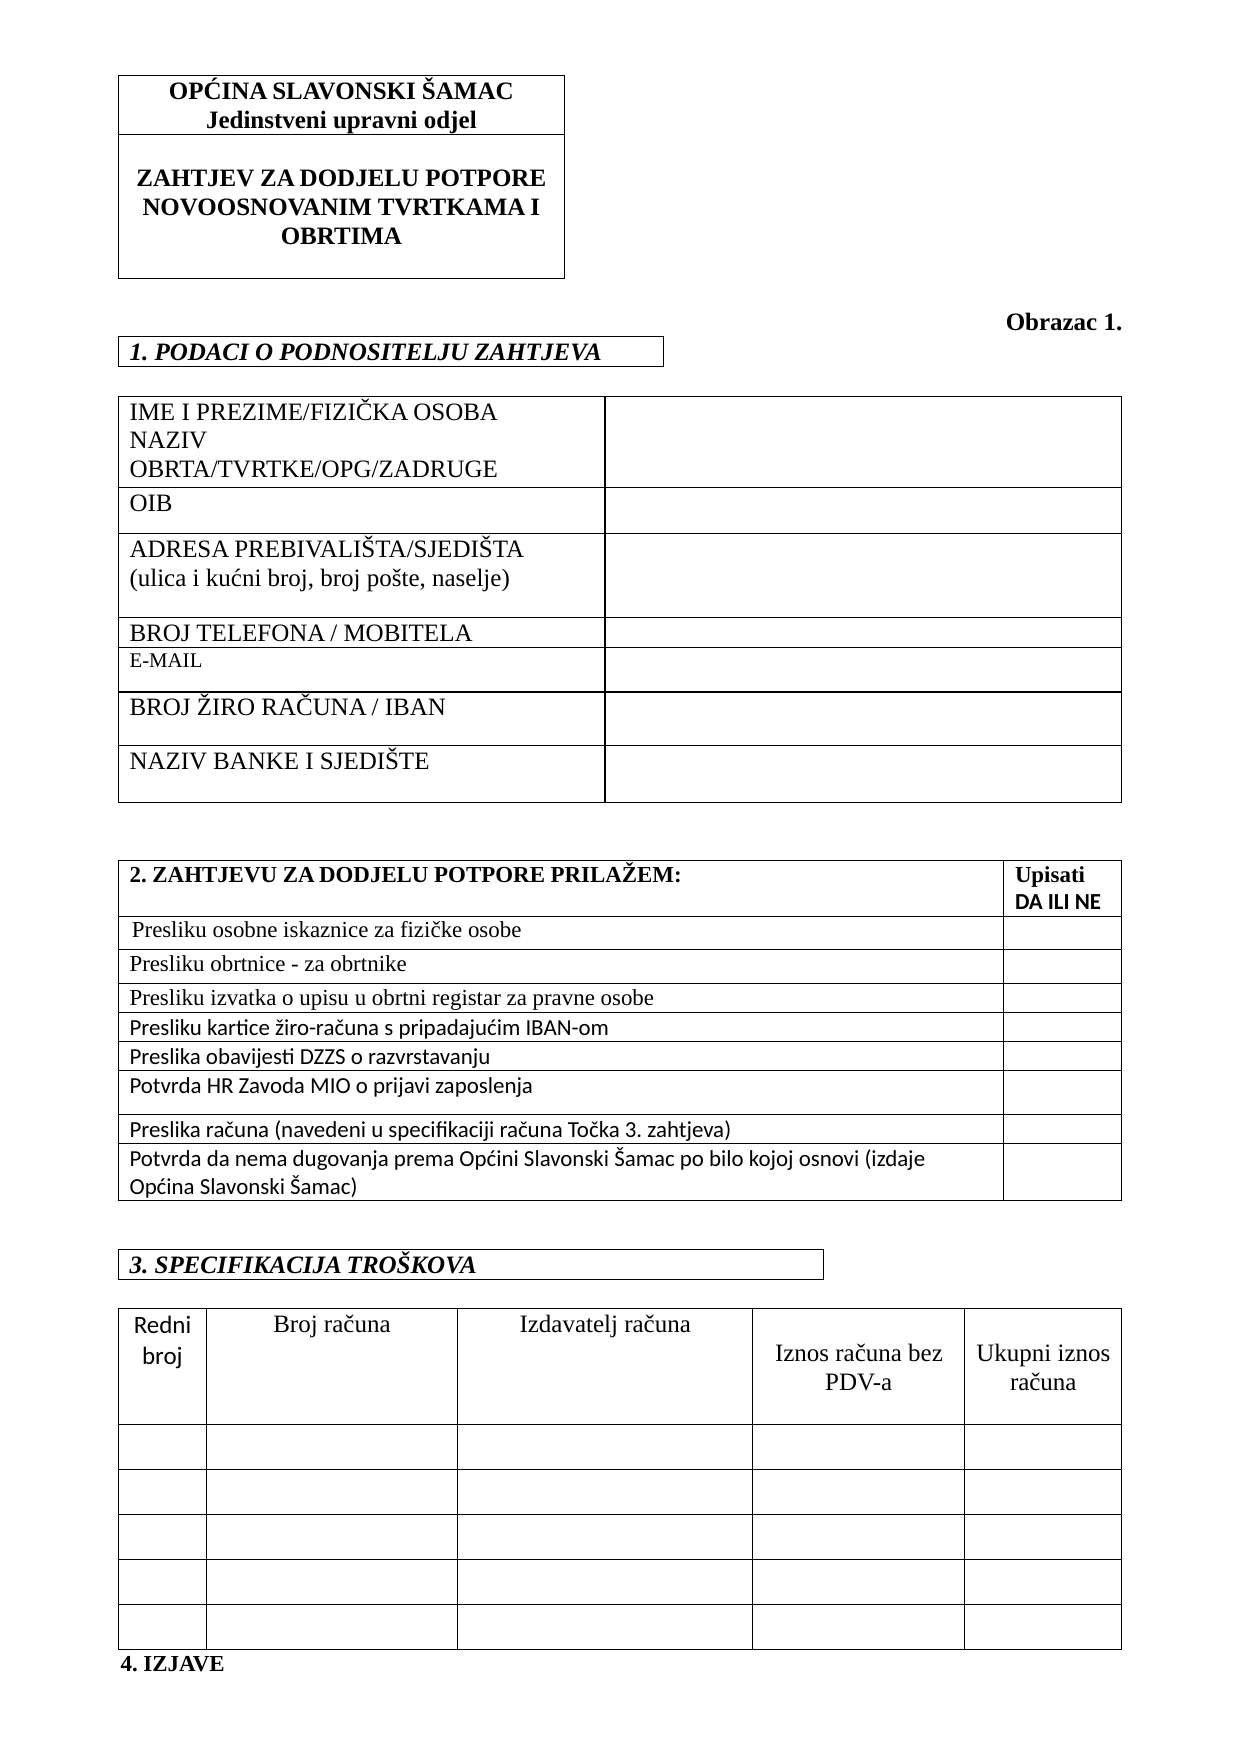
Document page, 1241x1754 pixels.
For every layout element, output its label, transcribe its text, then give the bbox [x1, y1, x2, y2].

table_cell BROJ TELEFONA / MOBITELA [119, 618, 604, 647]
table_cell [753, 1425, 964, 1469]
table_cell [207, 1425, 457, 1469]
table_header Ukupni iznos računa [965, 1309, 1121, 1424]
table_cell [1004, 917, 1121, 949]
table_header OPĆINA SLAVONSKI ŠAMAC Jedinstveni upravni odjel [119, 76, 564, 133]
table_cell [606, 648, 1121, 691]
table_cell [458, 1605, 752, 1649]
table_cell ADRESA PREBIVALIŠTA/SJEDIŠTA (ulica i kućni broj, broj pošte, naselje) [119, 534, 604, 617]
table_cell Presliku kartice žiro-računa s pripadajućim IBAN-om [119, 1013, 1003, 1041]
table_header Redni broj [119, 1309, 206, 1424]
table_cell [1004, 950, 1121, 983]
table_cell [119, 1470, 206, 1514]
table_cell [606, 618, 1121, 647]
table_cell [1004, 1013, 1121, 1041]
table_header Izdavatelj računa [458, 1309, 752, 1424]
table_cell [965, 1470, 1121, 1514]
table_cell OIB [119, 488, 604, 533]
table_cell E-MAIL [119, 648, 604, 691]
table_cell [1004, 1115, 1121, 1143]
table_cell [965, 1515, 1121, 1559]
table_cell [458, 1515, 752, 1559]
table_cell Potvrda da nema dugovanja prema Općini Slavonski Šamac po bilo kojoj osnovi (izdaje Općina Slavonski Šamac) [119, 1144, 1003, 1200]
table_header 1. PODACI O PODNOSITELJU ZAHTJEVA [119, 337, 663, 366]
table_header Broj računa [207, 1309, 457, 1424]
table_cell [606, 746, 1121, 802]
table_cell [965, 1605, 1121, 1649]
table_cell [119, 1605, 206, 1649]
table_header IME I PREZIME/FIZIČKA OSOBA NAZIV OBRTA/TVRTKE/OPG/ZADRUGE [119, 397, 604, 487]
table_cell [753, 1560, 964, 1604]
table_header Iznos računa bez PDV-a [753, 1309, 964, 1424]
table_cell [119, 1560, 206, 1604]
text 4. IZJAVE [103, 1650, 1122, 1676]
table_cell Presliku izvatka o upisu u obrtni registar za pravne osobe [119, 984, 1003, 1012]
table_cell NAZIV BANKE I SJEDIŠTE [119, 746, 604, 802]
table_header 2. ZAHTJEVU ZA DODJELU POTPORE PRILAŽEM: [119, 861, 1003, 916]
table_cell [207, 1605, 457, 1649]
table_cell Potvrda HR Zavoda MIO o prijavi zaposlenja [119, 1071, 1003, 1114]
table_cell Presliku obrtnice - za obrtnike [119, 950, 1003, 983]
table_header 3. SPECIFIKACIJA TROŠKOVA [119, 1250, 823, 1278]
table_cell [119, 1515, 206, 1559]
table_cell [1004, 1042, 1121, 1070]
table_cell [207, 1515, 457, 1559]
table_cell [207, 1560, 457, 1604]
table_cell Preslika računa (navedeni u specifikaciji računa Točka 3. zahtjeva) [119, 1115, 1003, 1143]
table_cell [753, 1515, 964, 1559]
table_cell [965, 1425, 1121, 1469]
table_cell ZAHTJEV ZA DODJELU POTPORE NOVOOSNOVANIM TVRTKAMA I OBRTIMA [119, 135, 564, 278]
text Obrazac 1. [118, 307, 1122, 336]
table_cell [458, 1425, 752, 1469]
table_cell [606, 488, 1121, 533]
table_cell [207, 1470, 457, 1514]
table_cell [1004, 984, 1121, 1012]
table_cell [606, 693, 1121, 745]
table_cell BROJ ŽIRO RAČUNA / IBAN [119, 693, 604, 745]
table_cell [1004, 1071, 1121, 1114]
table_cell [119, 1425, 206, 1469]
table_cell [458, 1470, 752, 1514]
table_cell [753, 1605, 964, 1649]
table_cell [753, 1470, 964, 1514]
table_cell [965, 1560, 1121, 1604]
table_cell [1004, 1144, 1121, 1200]
table_cell Preslika obavijesti DZZS o razvrstavanju [119, 1042, 1003, 1070]
table_header [606, 397, 1121, 487]
table_cell [606, 534, 1121, 617]
table_cell [458, 1560, 752, 1604]
table_cell Presliku osobne iskaznice za fizičke osobe [119, 917, 1003, 949]
table_header Upisati DA ILI NE [1004, 861, 1121, 916]
